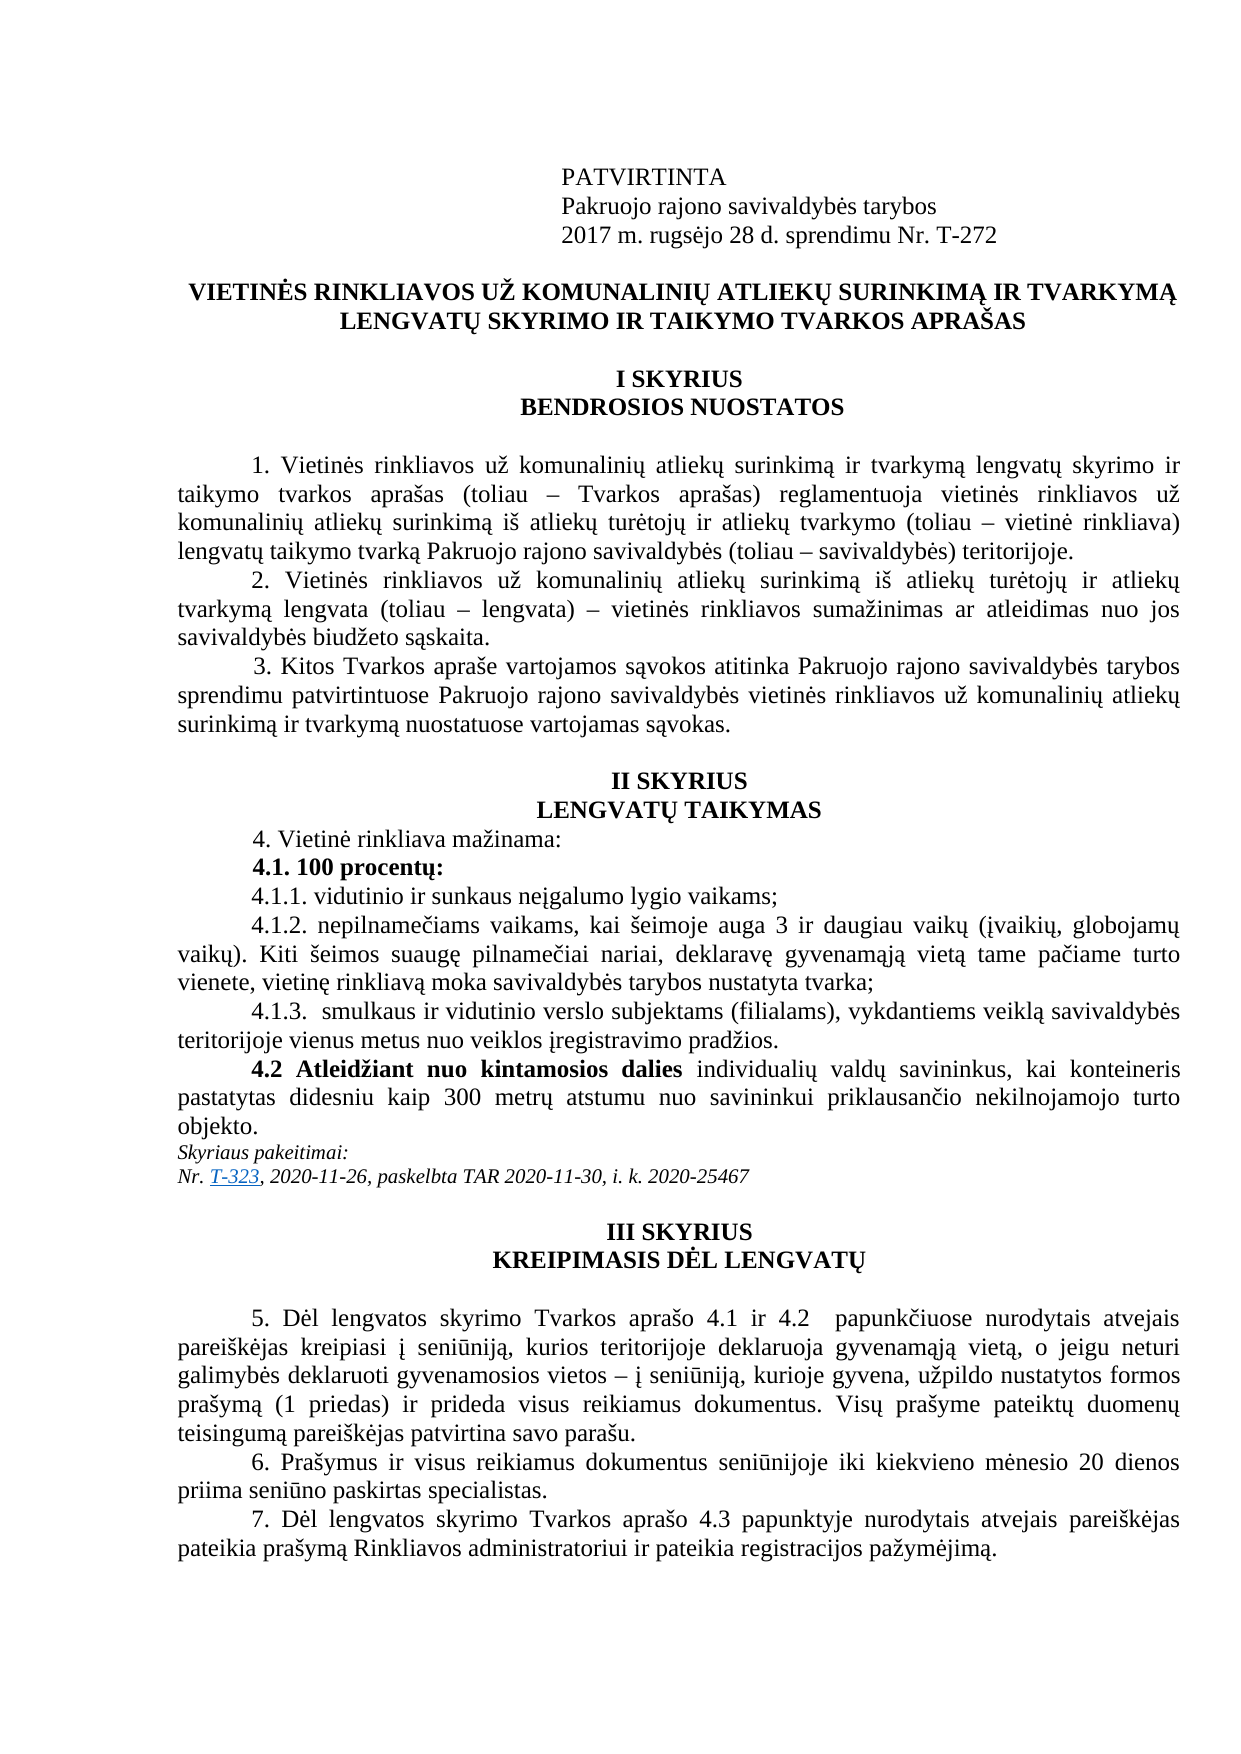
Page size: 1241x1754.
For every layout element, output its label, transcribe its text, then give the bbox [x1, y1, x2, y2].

text 3. Kitos Tvarkos apraše vartojamos sąvokos atitinka Pakruojo rajono savivaldybės tarybos sprendimu patvirtintuose Pakruojo rajono savivaldybės vietinės rinkliavos už komunalinių atliekų surinkimą ir tvarkymą nuostatuose vartojamas sąvokas. [177, 651, 1181, 737]
text 4.1.2. nepilnamečiams vaikams, kai šeimoje auga 3 ir daugiau vaikų (įvaikių, globojamų vaikų). Kiti šeimos suaugę pilnamečiai nariai, deklaravę gyvenamąją vietą tame pačiame turto vienete, vietinę rinkliavą moka savivaldybės tarybos nustatyta tvarka; [177, 910, 1181, 996]
text 4.2 Atleidžiant nuo kintamosios dalies individualių valdų savininkus, kai konteineris pastatytas didesniu kaip 300 metrų atstumu nuo savininkui priklausančio nekilnojamojo turto objekto. [177, 1054, 1181, 1140]
text Skyriaus pakeitimai: [177, 1140, 1181, 1164]
text VIETINĖS RINKLIAVOS UŽ KOMUNALINIŲ ATLIEKŲ SURINKIMĄ IR TVARKYMĄ LENGVATŲ SKYRIMO IR TAIKYMO TVARKOS APRAŠAS [185, 277, 1181, 335]
text BENDROSIOS NUOSTATOS [177, 392, 1181, 421]
text LENGVATŲ TAIKYMAS [177, 795, 1181, 824]
text 2017 m. rugsėjo 28 d. sprendimu Nr. T-272 [561, 220, 1180, 249]
text KREIPIMASIS DĖL LENGVATŲ [177, 1246, 1181, 1274]
text III SKYRIUS [177, 1217, 1181, 1246]
text Nr. T-323, 2020-11-26, paskelbta TAR 2020-11-30, i. k. 2020-25467 [177, 1164, 1181, 1188]
text 4.1.3. smulkaus ir vidutinio verslo subjektams (filialams), vykdantiems veiklą savivaldybės teritorijoje vienus metus nuo veiklos įregistravimo pradžios. [177, 996, 1181, 1054]
text I SKYRIUS [177, 364, 1181, 392]
text 2. Vietinės rinkliavos už komunalinių atliekų surinkimą iš atliekų turėtojų ir atliekų tvarkymą lengvata (toliau – lengvata) – vietinės rinkliavos sumažinimas ar atleidimas nuo jos savivaldybės biudžeto sąskaita. [177, 565, 1181, 651]
text 6. Prašymus ir visus reikiamus dokumentus seniūnijoje iki kiekvieno mėnesio 20 dienos priima seniūno paskirtas specialistas. [177, 1447, 1181, 1504]
text 5. Dėl lengvatos skyrimo Tvarkos aprašo 4.1 ir 4.2 papunkčiuose nurodytais atvejais pareiškėjas kreipiasi į seniūniją, kurios teritorijoje deklaruoja gyvenamąją vietą, o jeigu neturi galimybės deklaruoti gyvenamosios vietos – į seniūniją, kurioje gyvena, užpildo nustatytos formos prašymą (1 priedas) ir prideda visus reikiamus dokumentus. Visų prašyme pateiktų duomenų teisingumą pareiškėjas patvirtina savo parašu. [177, 1303, 1181, 1447]
text 4.1. 100 procentų: [177, 852, 1181, 881]
text 7. Dėl lengvatos skyrimo Tvarkos aprašo 4.3 papunktyje nurodytais atvejais pareiškėjas pateikia prašymą Rinkliavos administratoriui ir pateikia registracijos pažymėjimą. [177, 1504, 1181, 1562]
text II SKYRIUS [177, 766, 1181, 795]
text 1. Vietinės rinkliavos už komunalinių atliekų surinkimą ir tvarkymą lengvatų skyrimo ir taikymo tvarkos aprašas (toliau – Tvarkos aprašas) reglamentuoja vietinės rinkliavos už komunalinių atliekų surinkimą iš atliekų turėtojų ir atliekų tvarkymo (toliau – vietinė rinkliava) lengvatų taikymo tvarką Pakruojo rajono savivaldybės (toliau – savivaldybės) teritorijoje. [177, 450, 1181, 565]
text 4.1.1. vidutinio ir sunkaus neįgalumo lygio vaikams; [177, 881, 1181, 910]
text 4. Vietinė rinkliava mažinama: [177, 824, 1181, 852]
text Pakruojo rajono savivaldybės tarybos [561, 191, 1180, 220]
text PATVIRTINTA [561, 162, 1180, 191]
